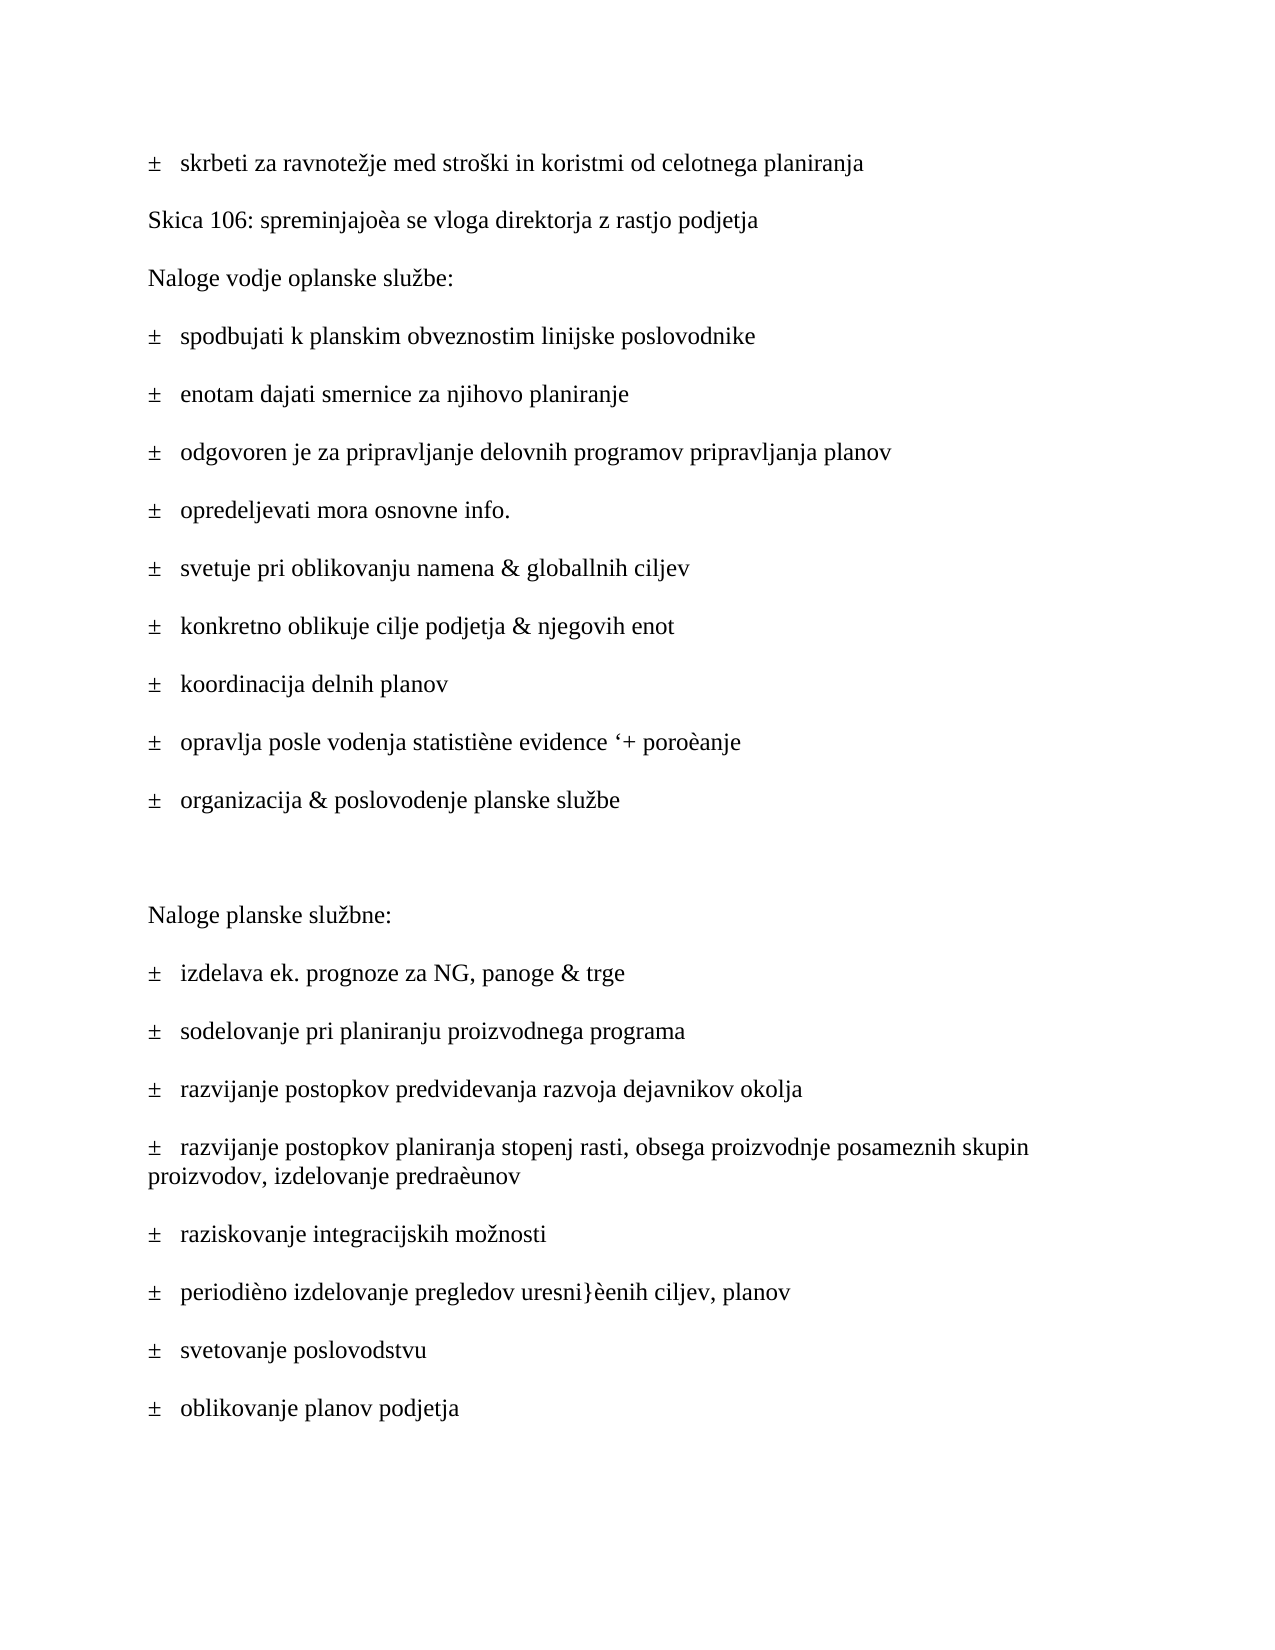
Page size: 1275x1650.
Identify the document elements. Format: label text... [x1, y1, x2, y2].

text ± periodièno izdelovanje pregledov uresni}èenih ciljev, planov [148, 1277, 1127, 1306]
text ± enotam dajati smernice za njihovo planiranje [148, 379, 1127, 408]
text ± skrbeti za ravnotežje med stroški in koristmi od celotnega planiranja [148, 148, 1127, 176]
text ± svetovanje poslovodstvu [148, 1335, 1127, 1363]
text ± organizacija & poslovodenje planske službe [148, 785, 1127, 813]
text ± izdelava ek. prognoze za NG, panoge & trge [148, 958, 1127, 987]
text ± raziskovanje integracijskih možnosti [148, 1219, 1127, 1248]
text ± razvijanje postopkov planiranja stopenj rasti, obsega proizvodnje posameznih skupin proizvodov, izdelovanje predraèunov [148, 1132, 1127, 1190]
text ± odgovoren je za pripravljanje delovnih programov pripravljanja planov [148, 437, 1127, 466]
text Naloge vodje oplanske službe: [148, 263, 1127, 292]
text ± razvijanje postopkov predvidevanja razvoja dejavnikov okolja [148, 1074, 1127, 1103]
text Skica 106: spreminjajoèa se vloga direktorja z rastjo podjetja [148, 206, 1127, 234]
text ± opredeljevati mora osnovne info. [148, 495, 1127, 524]
text ± sodelovanje pri planiranju proizvodnega programa [148, 1016, 1127, 1045]
text ± oblikovanje planov podjetja [148, 1393, 1127, 1421]
text ± svetuje pri oblikovanju namena & globallnih ciljev [148, 553, 1127, 582]
text ± konkretno oblikuje cilje podjetja & njegovih enot [148, 611, 1127, 640]
text ± opravlja posle vodenja statistiène evidence ‘+ poroèanje [148, 727, 1127, 756]
text ± koordinacija delnih planov [148, 669, 1127, 698]
text ± spodbujati k planskim obveznostim linijske poslovodnike [148, 321, 1127, 350]
text Naloge planske službne: [148, 901, 1127, 929]
